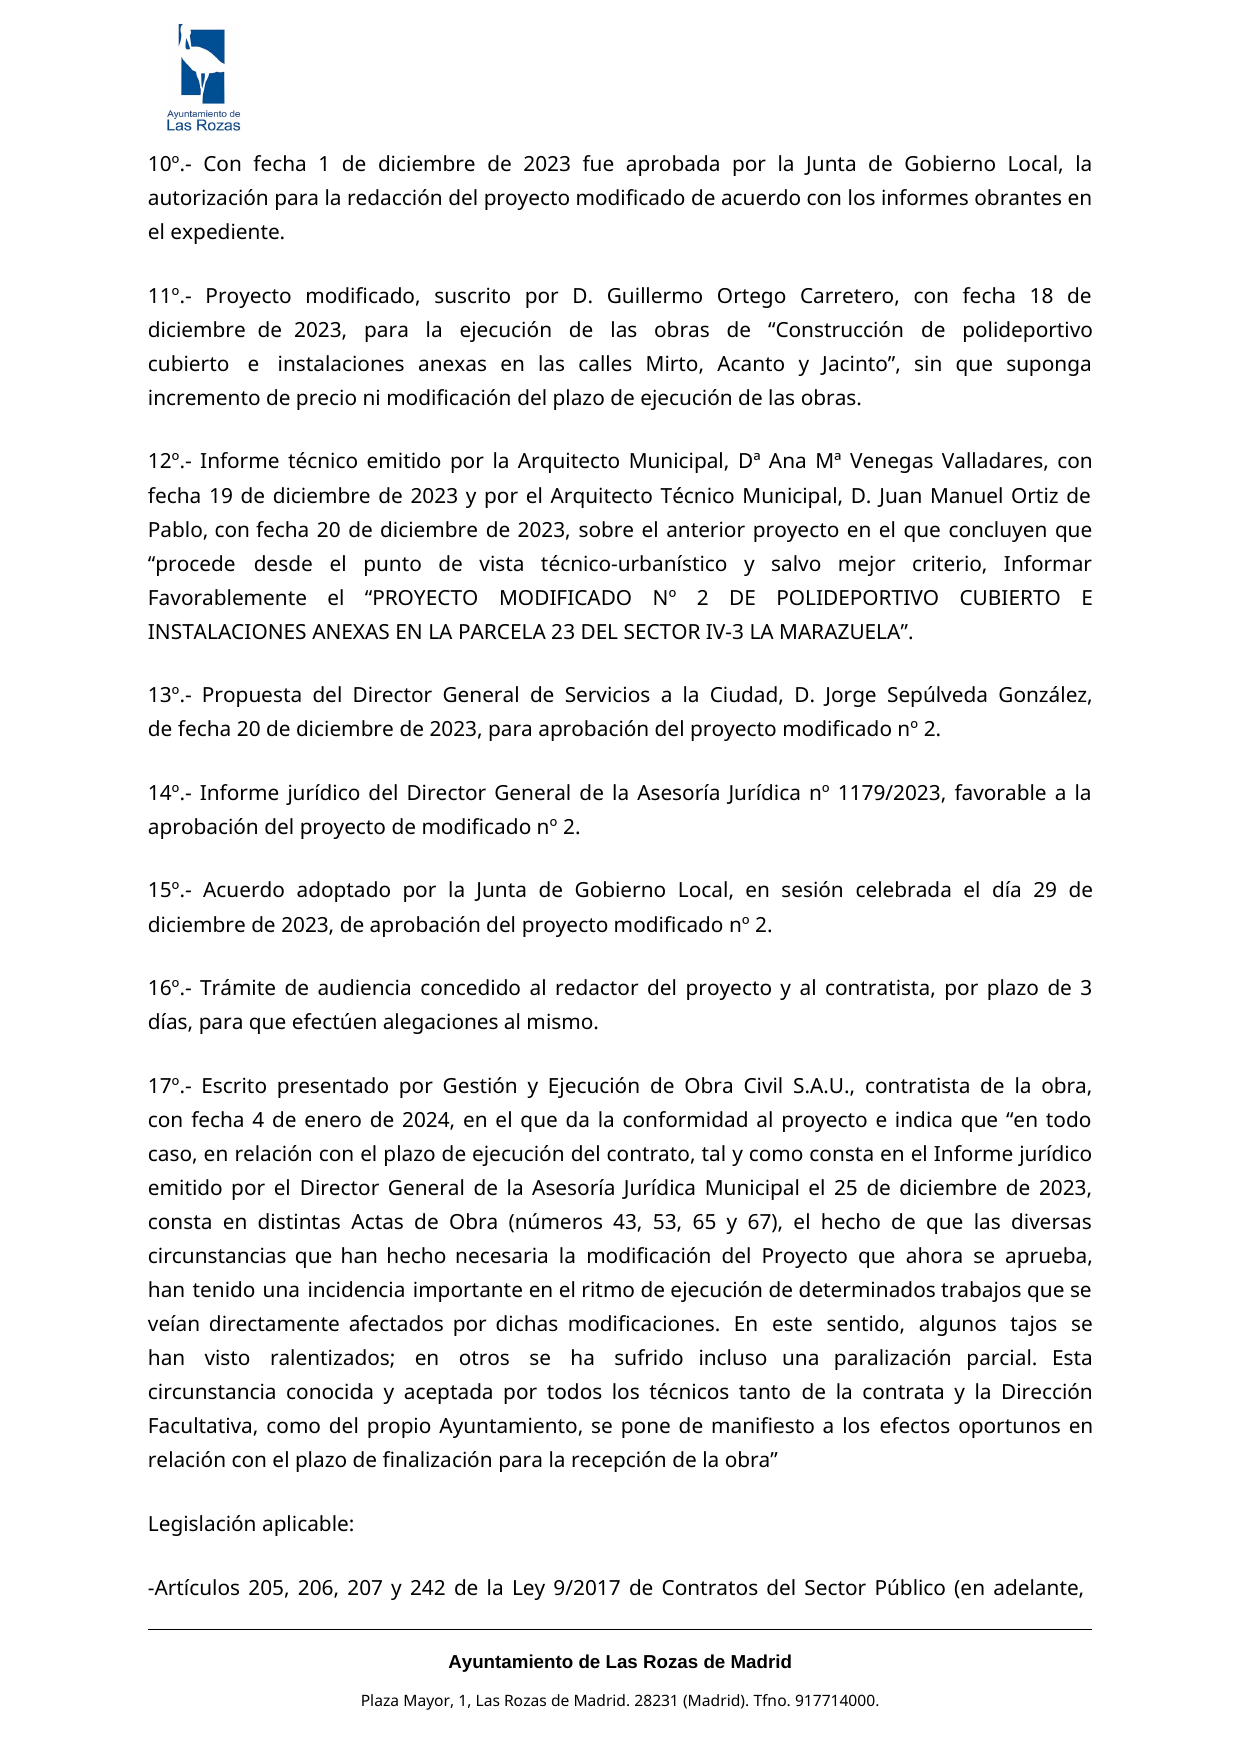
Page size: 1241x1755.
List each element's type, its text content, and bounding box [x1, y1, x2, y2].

text Legislación aplicable: [148, 1509, 1105, 1537]
text 15º.- Acuerdo adoptado por la Junta de Gobierno Local, en sesión celebrada el día 29 de diciembre de 2023, de aprobación del proyecto modificado nº 2. [148, 876, 1093, 938]
text 10º.- Con fecha 1 de diciembre de 2023 fue aprobada por la Junta de Gobierno Local, la autorización para la redacción del proyecto modificado de acuerdo con los informes obrantes en el expediente. [148, 149, 1093, 246]
text -Artículos 205, 206, 207 y 242 de la Ley 9/2017 de Contratos del Sector Público (en adelante, [148, 1573, 1086, 1602]
text 17º.- Escrito presentado por Gestión y Ejecución de Obra Civil S.A.U., contratista de la obra, con fecha 4 de enero de 2024, en el que da la conformidad al proyecto e indica que “en todo caso, en relación con el plazo de ejecución del contrato, tal y como consta en el Informe jurídico emitido por el Director General de la Asesoría Jurídica Municipal el 25 de diciembre de 2023, consta en distintas Actas de Obra (números 43, 53, 65 y 67), el hecho de que las diversas circunstancias que han hecho necesaria la modificación del Proyecto que ahora se aprueba, han tenido una incidencia importante en el ritmo de ejecución de determinados trabajos que se veían directamente afectados por dichas modificaciones. En este sentido, algunos tajos se han visto ralentizados; en otros se ha sufrido incluso una paralización parcial. Esta circunstancia conocida y aceptada por todos los técnicos tanto de la contrata y la Dirección Facultativa, como del propio Ayuntamiento, se pone de manifiesto a los efectos oportunos en relación con el plazo de finalización para la recepción de la obra” [148, 1071, 1093, 1474]
text 12º.- Informe técnico emitido por la Arquitecto Municipal, Dª Ana Mª Venegas Valladares, con fecha 19 de diciembre de 2023 y por el Arquitecto Técnico Municipal, D. Juan Manuel Ortiz de Pablo, con fecha 20 de diciembre de 2023, sobre el anterior proyecto en el que concluyen que “procede desde el punto de vista técnico-urbanístico y salvo mejor criterio, Informar Favorablemente el “PROYECTO MODIFICADO Nº 2 DE POLIDEPORTIVO CUBIERTO E INSTALACIONES ANEXAS EN LA PARCELA 23 DEL SECTOR IV-3 LA MARAZUELA”. [148, 447, 1093, 645]
text 16º.- Trámite de audiencia concedido al redactor del proyecto y al contratista, por plazo de 3 días, para que efectúen alegaciones al mismo. [148, 973, 1093, 1036]
text 13º.- Propuesta del Director General de Servicios a la Ciudad, D. Jorge Sepúlveda González, de fecha 20 de diciembre de 2023, para aprobación del proyecto modificado nº 2. [148, 681, 1093, 743]
text 14º.- Informe jurídico del Director General de la Asesoría Jurídica nº 1179/2023, favorable a la aprobación del proyecto de modificado nº 2. [148, 778, 1093, 841]
text 11º.- Proyecto modificado, suscrito por D. Guillermo Ortego Carretero, con fecha 18 de diciembre de 2023, para la ejecución de las obras de “Construcción de polideportivo cubierto e instalaciones anexas en las calles Mirto, Acanto y Jacinto”, sin que suponga incremento de precio ni modificación del plazo de ejecución de las obras. [148, 281, 1093, 412]
